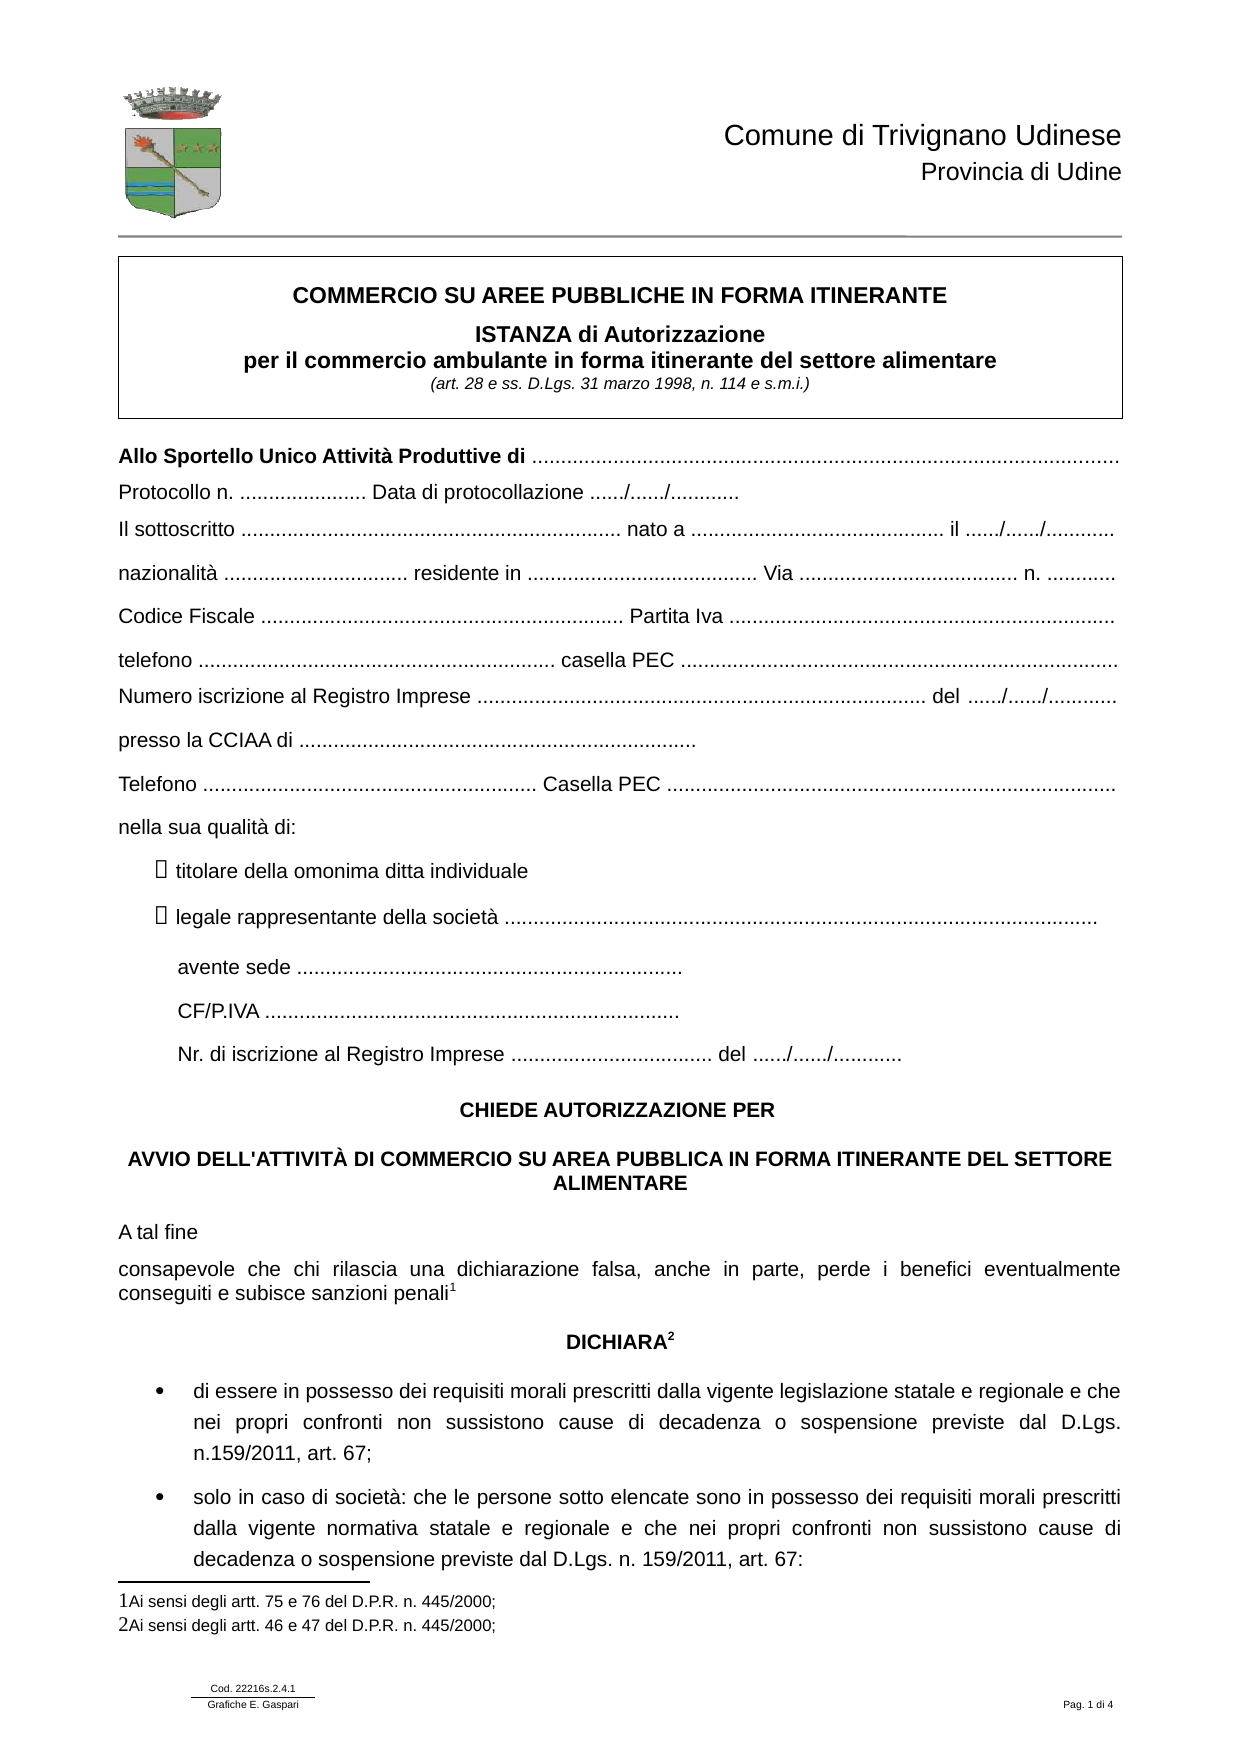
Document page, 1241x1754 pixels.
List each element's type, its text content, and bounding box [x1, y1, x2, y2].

text nella sua qualità di: [118, 815, 1122, 839]
text CF/P.IVA ........................................................................ [177, 998, 1122, 1022]
text Codice Fiscale ............................................................... Partita Iva ................................................................... [118, 604, 1122, 628]
text Allo Sportello Unico Attività Produttive di [118, 444, 1122, 468]
text Comune di Trivignano Udinese [224, 118, 1122, 152]
text  legale rappresentante della società ....................................................................................................... [153, 898, 1122, 932]
text CHIEDE AUTORIZZAZIONE PER [118, 1098, 1122, 1122]
text Nr. di iscrizione al Registro Imprese ................................... del ....../....../............ [177, 1042, 1122, 1066]
text telefono .............................................................. casella PEC ............................................................................ [118, 648, 1122, 672]
text Numero iscrizione al Registro Imprese .............................................................................. del ....../....../............ [118, 684, 1122, 708]
text avente sede ................................................................... [177, 955, 1122, 979]
list solo in caso di società: che le persone sotto elencate sono in possesso dei requisiti morali prescritti dalla vigente normativa statale e regionale e che nei propri confronti non sussistono cause di decadenza o sospensione previste dal D.Lgs. n. 159/2011, art. 67: [156, 1484, 1122, 1571]
text Ai sensi degli artt. 46 e 47 del D.P.R. n. 445/2000; [118, 1612, 1122, 1636]
text consapevole che chi rilascia una dichiarazione falsa, anche in parte, perde i benefici eventualmente conseguiti e subisce sanzioni penali [118, 1257, 1122, 1304]
text Telefono .......................................................... Casella PEC .............................................................................. [118, 771, 1122, 795]
text Protocollo n. ...................... Data di protocollazione ....../....../............ [118, 480, 1122, 504]
text  titolare della omonima ditta individuale [153, 851, 1122, 886]
text A tal fine [118, 1220, 1122, 1244]
text nazionalità ................................ residente in ........................................ Via ...................................... n. ............ [118, 560, 1122, 584]
text AVVIO DELL'ATTIVITÀ DI COMMERCIO SU AREA PUBBLICA IN FORMA ITINERANTE DEL SETTORE ALIMENTARE [118, 1147, 1122, 1195]
text Provincia di Udine [224, 157, 1122, 185]
picture [122, 87, 224, 219]
text Ai sensi degli artt. 75 e 76 del D.P.R. n. 445/2000; [118, 1588, 1122, 1612]
text presso la CCIAA di ..................................................................... [118, 728, 1122, 752]
text Il sottoscritto .................................................................. nato a ............................................ il ....../....../............ [118, 517, 1122, 541]
table_header COMMERCIO SU AREE PUBBLICHE IN FORMA ITINERANTE ISTANZA di Autorizzazione per il commercio ambulante in forma itinerante del settore alimentare (art. 28 e ss. D.Lgs. 31 marzo 1998, n. 114 e s.m.i.) [119, 257, 1122, 418]
text DICHIARA [118, 1329, 1122, 1353]
list di essere in possesso dei requisiti morali prescritti dalla vigente legislazione statale e regionale e che nei propri confronti non sussistono cause di decadenza o sospensione previste dal D.Lgs. n.159/2011, art. 67; [156, 1378, 1122, 1465]
